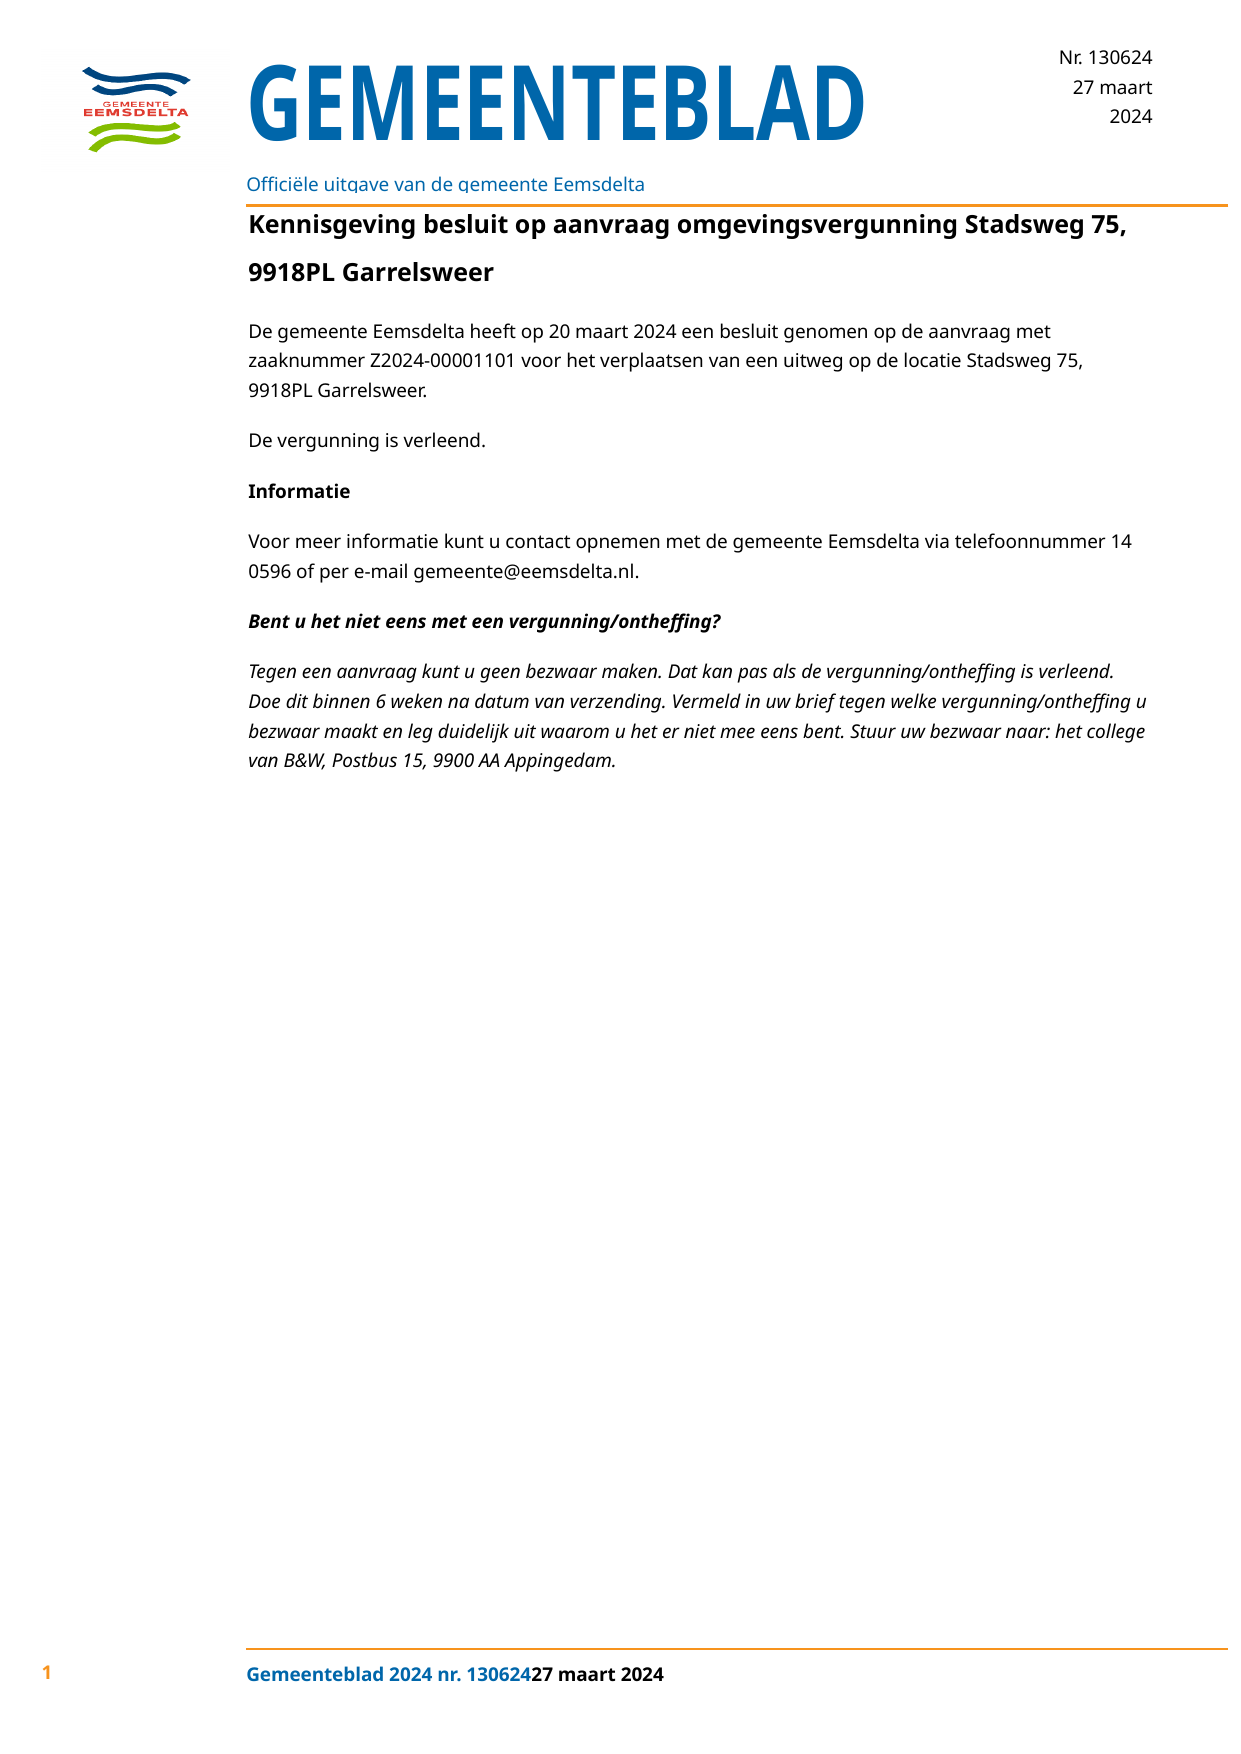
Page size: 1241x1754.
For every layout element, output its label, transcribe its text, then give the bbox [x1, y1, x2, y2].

text Voor meer informatie kunt u contact opnemen met de gemeente Eemsdelta via telefoonnummer 14 0596 of per e-mail gemeente@eemsdelta.nl. [248, 528, 1152, 584]
text Informatie [248, 478, 1152, 504]
text Bent u het niet eens met een vergunning/ontheffing? [248, 608, 1152, 634]
picture [41, 47, 231, 172]
text Kennisgeving besluit op aanvraag omgevingsvergunning Stadsweg 75, 9918PL Garrelsweer [248, 207, 1152, 288]
text De vergunning is verleend. [248, 427, 1152, 453]
text De gemeente Eemsdelta heeft op 20 maart 2024 een besluit genomen op de aanvraag met zaaknummer Z2024-00001101 voor het verplaatsen van een uitweg op de locatie Stadsweg 75, 9918PL Garrelsweer. [248, 318, 1152, 403]
text Tegen een aanvraag kunt u geen bezwaar maken. Dat kan pas als de vergunning/ontheffing is verleend. Doe dit binnen 6 weken na datum van verzending. Vermeld in uw brief tegen welke vergunning/ontheffing u bezwaar maakt en leg duidelijk uit waarom u het er niet mee eens bent. Stuur uw bezwaar naar: het college van B&W, Postbus 15, 9900 AA Appingedam. [248, 659, 1152, 773]
